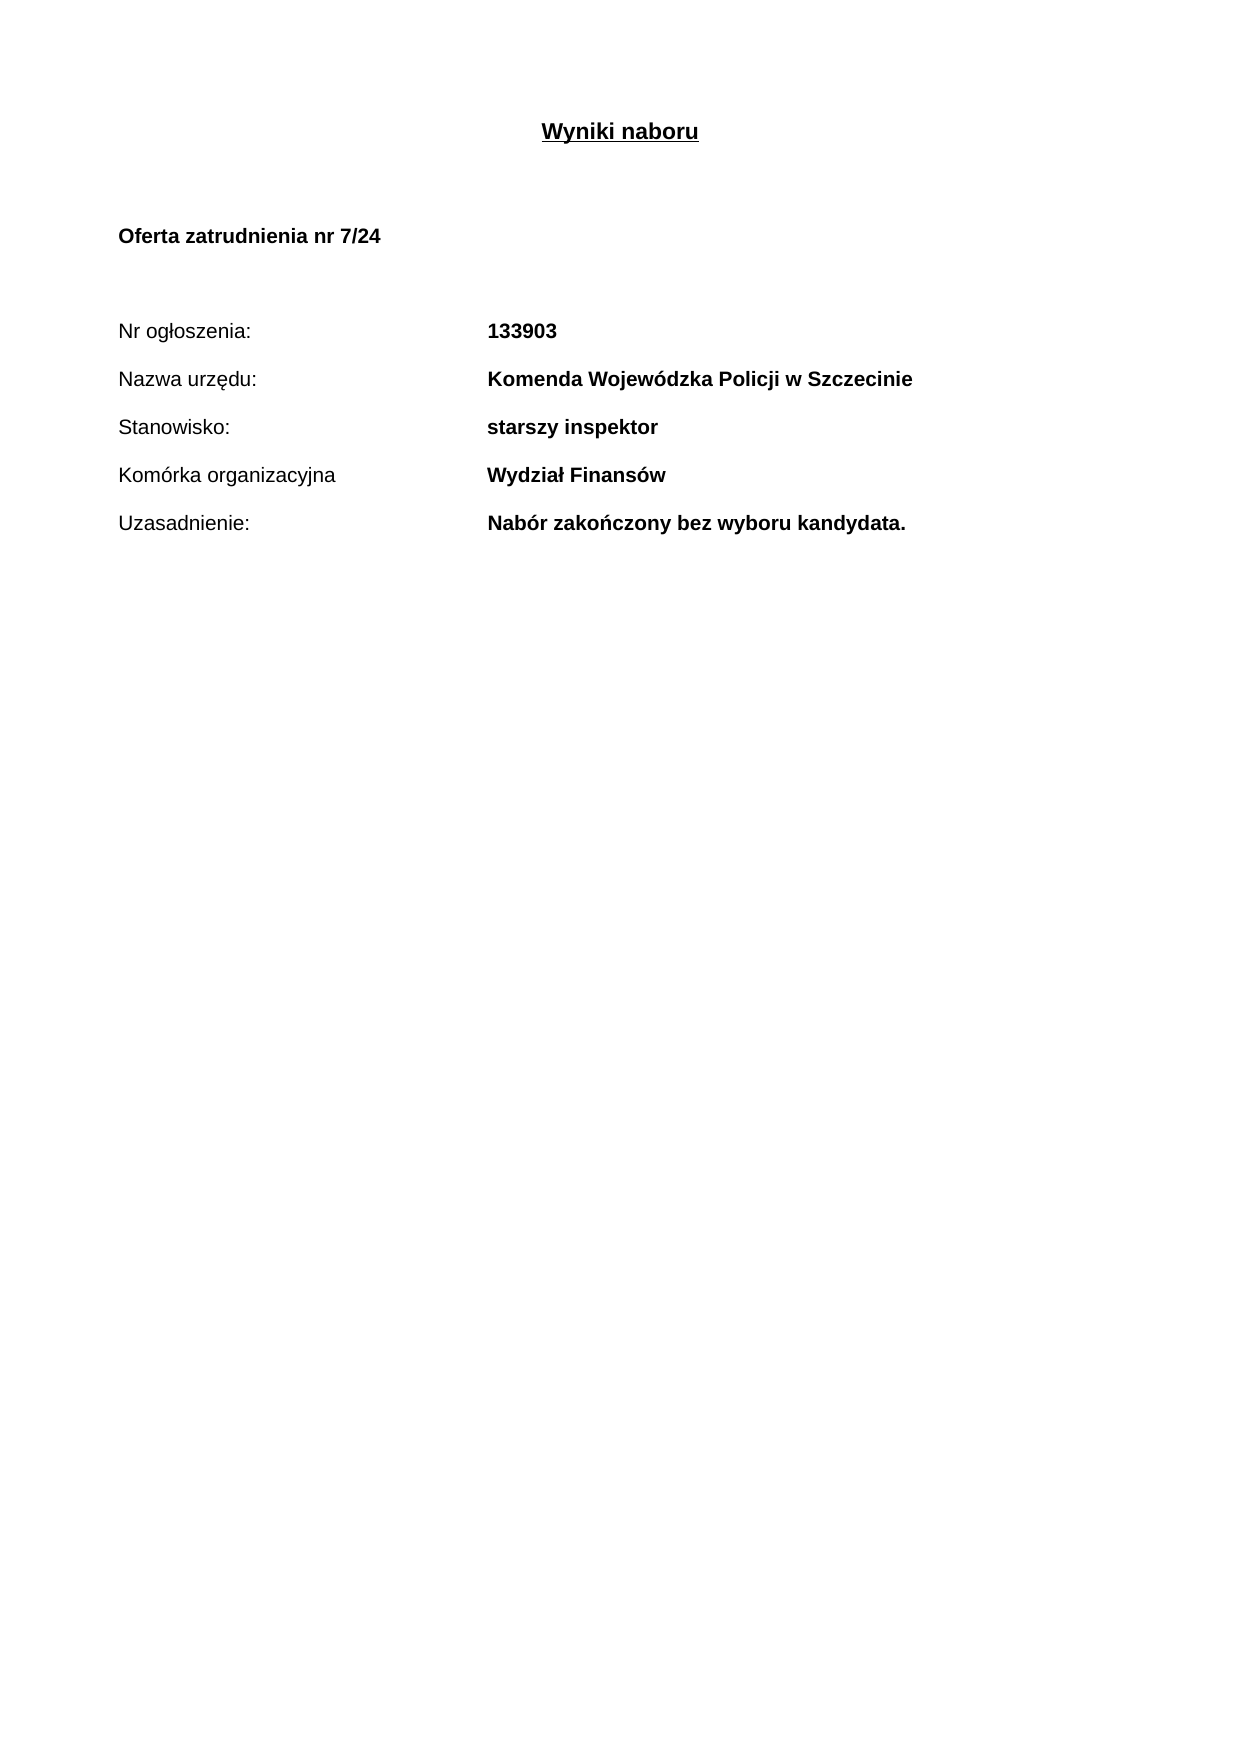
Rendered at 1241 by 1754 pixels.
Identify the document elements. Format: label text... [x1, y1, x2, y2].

text Nr ogłoszenia: 133903 [118, 319, 1122, 343]
text Stanowisko: starszy inspektor [118, 415, 1122, 439]
text Uzasadnienie: Nabór zakończony bez wyboru kandydata. [118, 511, 1122, 535]
text Nazwa urzędu: Komenda Wojewódzka Policji w Szczecinie [118, 367, 1122, 391]
text Komórka organizacyjna Wydział Finansów [118, 463, 1122, 487]
text Oferta zatrudnienia nr 7/24 [118, 223, 1122, 247]
text Wyniki naboru [118, 118, 1122, 144]
